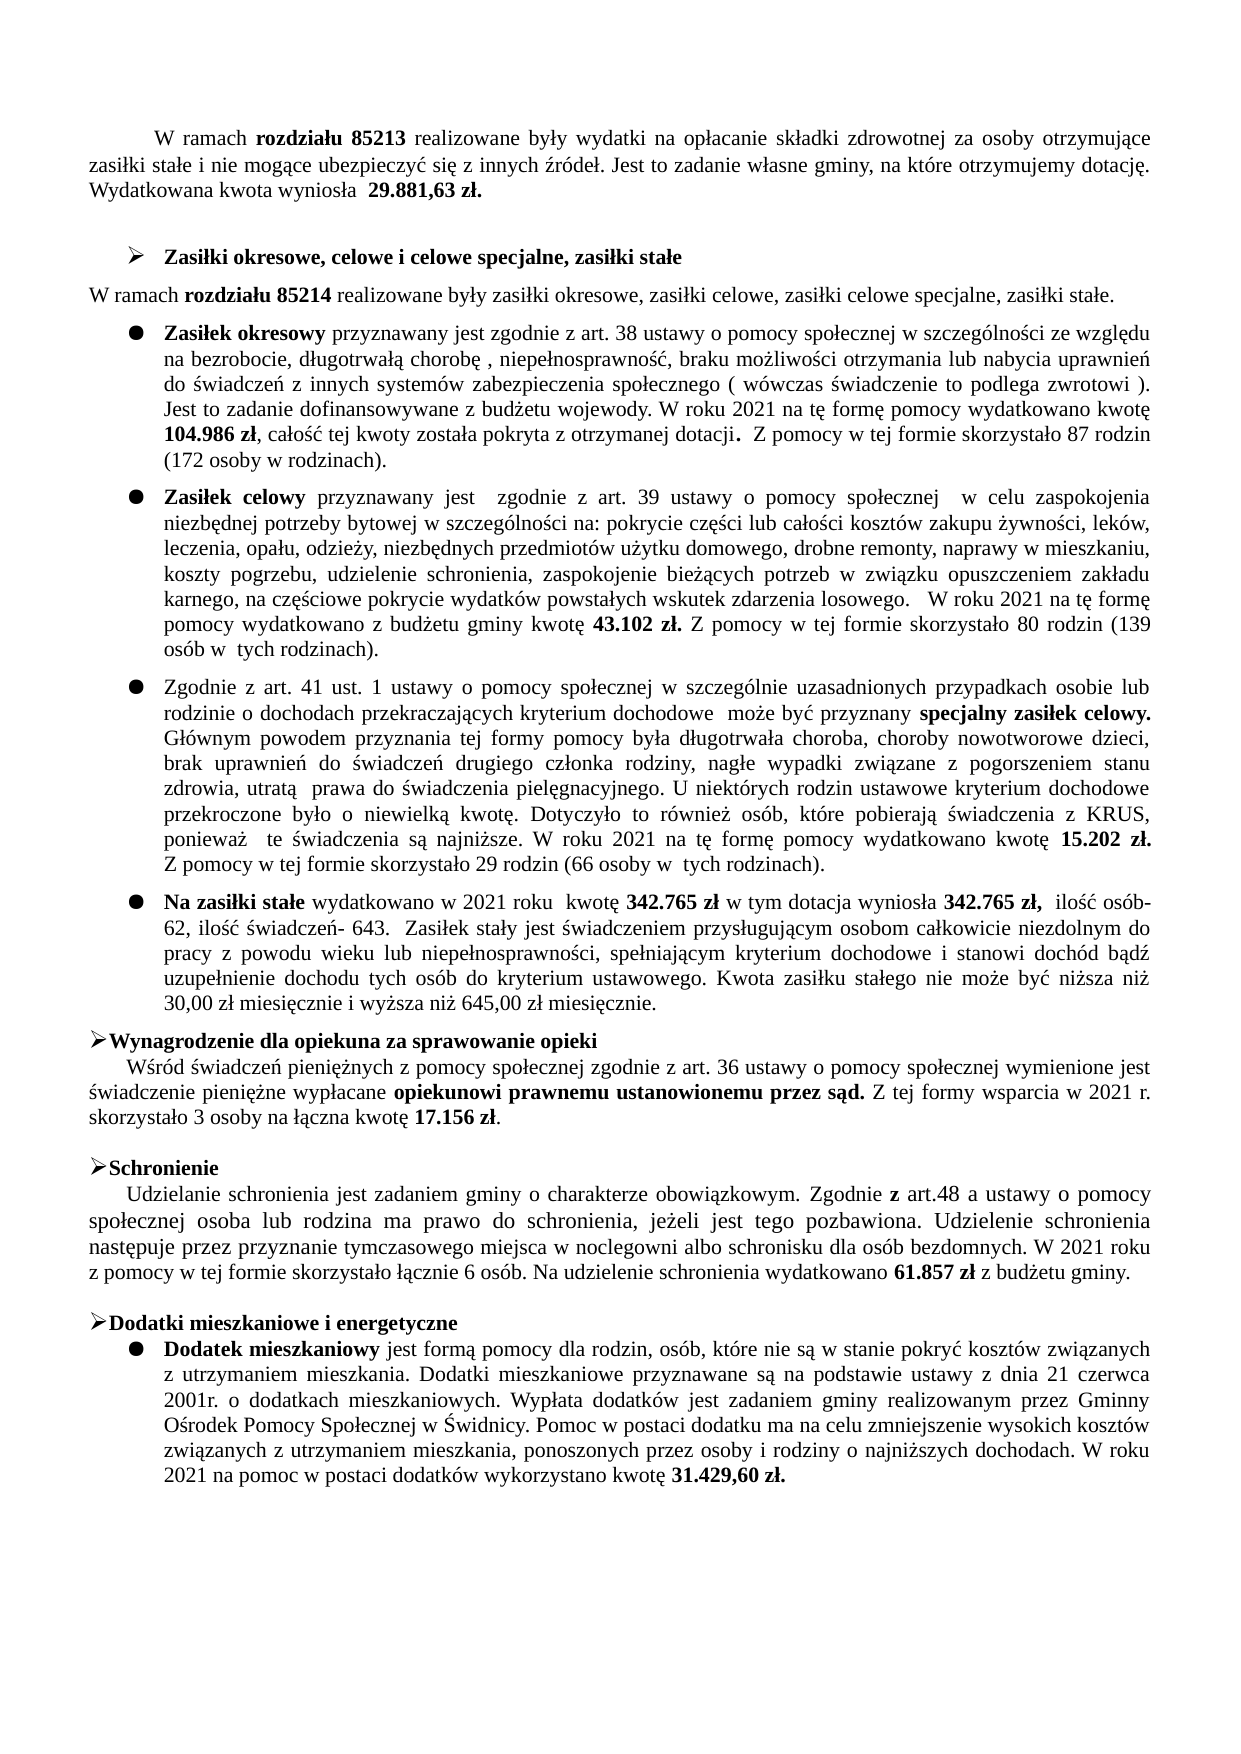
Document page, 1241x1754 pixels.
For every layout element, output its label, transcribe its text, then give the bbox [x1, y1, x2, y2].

list Dodatki mieszkaniowe i energetyczne [88, 1310, 1152, 1336]
list Schronienie [88, 1154, 1152, 1180]
list Na zasiłki stałe wydatkowano w 2021 roku kwotę 342.765 zł w tym dotacja wyniosła 342.765 zł, ilość osób- 62, ilość świadczeń- 643. Zasiłek stały jest świadczeniem przysługującym osobom całkowicie niezdolnym do pracy z powodu wieku lub niepełnosprawności, spełniającym kryterium dochodowe i stanowi dochód bądź uzupełnienie dochodu tych osób do kryterium ustawowego. Kwota zasiłku stałego nie może być niższa niż 30,00 zł miesięcznie i wyższa niż 645,00 zł miesięcznie. [126, 889, 1152, 1015]
list Zasiłek okresowy przyznawany jest zgodnie z art. 38 ustawy o pomocy społecznej w szczególności ze względu na bezrobocie, długotrwałą chorobę , niepełnosprawność, braku możliwości otrzymania lub nabycia uprawnień do świadczeń z innych systemów zabezpieczenia społecznego ( wówczas świadczenie to podlega zwrotowi ). Jest to zadanie dofinansowywane z budżetu wojewody. W roku 2021 na tę formę pomocy wydatkowano kwotę 104.986 zł, całość tej kwoty została pokryta z otrzymanej dotacji. Z pomocy w tej formie skorzystało 87 rodzin (172 osoby w rodzinach). [126, 320, 1152, 472]
list Wynagrodzenie dla opiekuna za sprawowanie opieki [88, 1028, 1152, 1054]
text Wśród świadczeń pieniężnych z pomocy społecznej zgodnie z art. 36 ustawy o pomocy społecznej wymienione jest świadczenie pieniężne wypłacane opiekunowi prawnemu ustanowionemu przez sąd. Z tej formy wsparcia w 2021 r. skorzystało 3 osoby na łączna kwotę 17.156 zł. [88, 1054, 1152, 1129]
text Udzielanie schronienia jest zadaniem gminy o charakterze obowiązkowym. Zgodnie z art.48 a ustawy o pomocy społecznej osoba lub rodzina ma prawo do schronienia, jeżeli jest tego pozbawiona. Udzielenie schronienia następuje przez przyznanie tymczasowego miejsca w noclegowni albo schronisku dla osób bezdomnych. W 2021 roku z pomocy w tej formie skorzystało łącznie 6 osób. Na udzielenie schronienia wydatkowano 61.857 zł z budżetu gminy. [88, 1180, 1152, 1284]
list Zasiłki okresowe, celowe i celowe specjalne, zasiłki stałe [126, 244, 1152, 270]
list Dodatek mieszkaniowy jest formą pomocy dla rodzin, osób, które nie są w stanie pokryć kosztów związanych z utrzymaniem mieszkania. Dodatki mieszkaniowe przyznawane są na podstawie ustawy z dnia 21 czerwca 2001r. o dodatkach mieszkaniowych. Wypłata dodatków jest zadaniem gminy realizowanym przez Gminny Ośrodek Pomocy Społecznej w Świdnicy. Pomoc w postaci dodatku ma na celu zmniejszenie wysokich kosztów związanych z utrzymaniem mieszkania, ponoszonych przez osoby i rodziny o najniższych dochodach. W roku 2021 na pomoc w postaci dodatków wykorzystano kwotę 31.429,60 zł. [126, 1336, 1152, 1487]
text W ramach rozdziału 85214 realizowane były zasiłki okresowe, zasiłki celowe, zasiłki celowe specjalne, zasiłki stałe. [88, 282, 1152, 307]
list Zgodnie z art. 41 ust. 1 ustawy o pomocy społecznej w szczególnie uzasadnionych przypadkach osobie lub rodzinie o dochodach przekraczających kryterium dochodowe może być przyznany specjalny zasiłek celowy. Głównym powodem przyznania tej formy pomocy była długotrwała choroba, choroby nowotworowe dzieci, brak uprawnień do świadczeń drugiego członka rodziny, nagłe wypadki związane z pogorszeniem stanu zdrowia, utratą prawa do świadczenia pielęgnacyjnego. U niektórych rodzin ustawowe kryterium dochodowe przekroczone było o niewielką kwotę. Dotyczyło to również osób, które pobierają świadczenia z KRUS, ponieważ te świadczenia są najniższe. W roku 2021 na tę formę pomocy wydatkowano kwotę 15.202 zł. Z pomocy w tej formie skorzystało 29 rodzin (66 osoby w tych rodzinach). [126, 674, 1152, 876]
list Zasiłek celowy przyznawany jest zgodnie z art. 39 ustawy o pomocy społecznej w celu zaspokojenia niezbędnej potrzeby bytowej w szczególności na: pokrycie części lub całości kosztów zakupu żywności, leków, leczenia, opału, odzieży, niezbędnych przedmiotów użytku domowego, drobne remonty, naprawy w mieszkaniu, koszty pogrzebu, udzielenie schronienia, zaspokojenie bieżących potrzeb w związku opuszczeniem zakładu karnego, na częściowe pokrycie wydatków powstałych wskutek zdarzenia losowego. W roku 2021 na tę formę pomocy wydatkowano z budżetu gminy kwotę 43.102 zł. Z pomocy w tej formie skorzystało 80 rodzin (139 osób w tych rodzinach). [126, 484, 1152, 661]
text W ramach rozdziału 85213 realizowane były wydatki na opłacanie składki zdrowotnej za osoby otrzymujące zasiłki stałe i nie mogące ubezpieczyć się z innych źródeł. Jest to zadanie własne gminy, na które otrzymujemy dotację. Wydatkowana kwota wyniosła 29.881,63 zł. [88, 118, 1152, 203]
